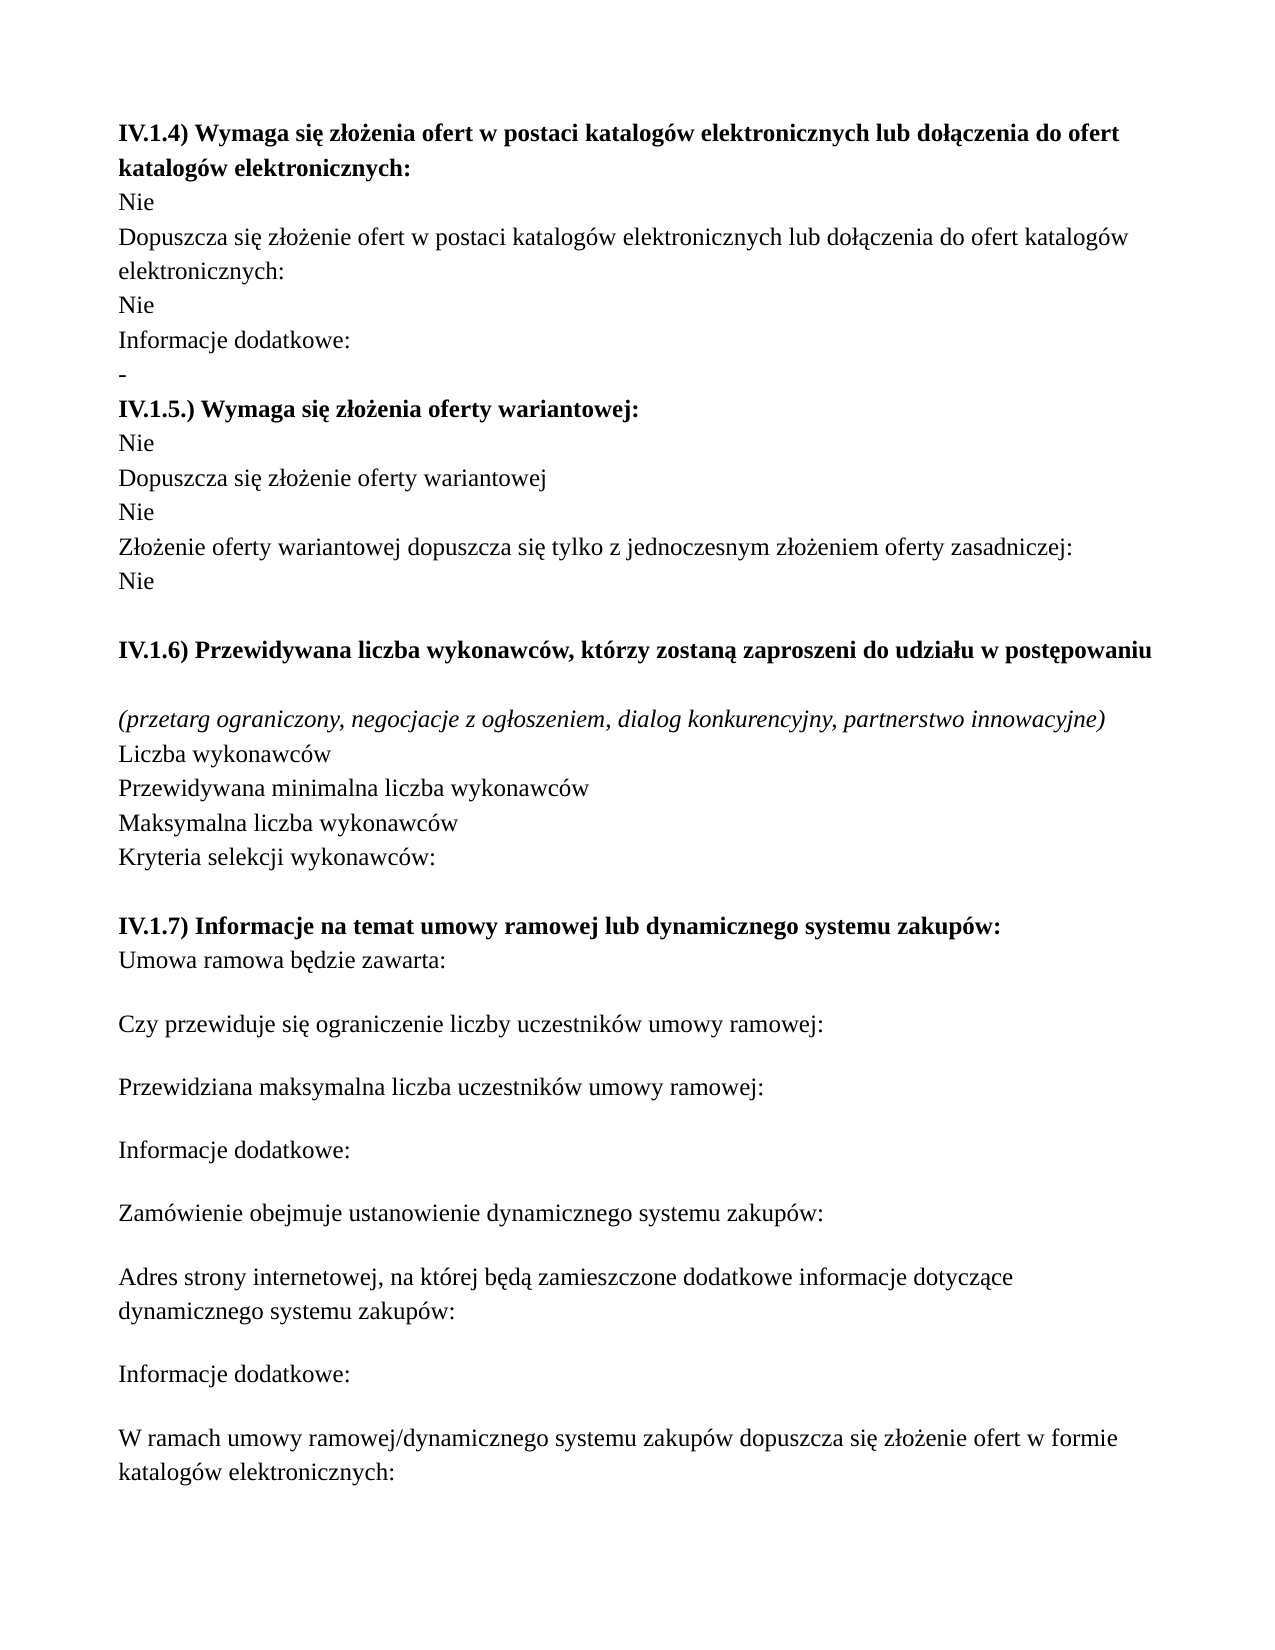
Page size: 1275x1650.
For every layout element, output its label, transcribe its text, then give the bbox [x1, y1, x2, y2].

text Nie Dopuszcza się złożenie oferty wariantowej Nie Złożenie oferty wariantowej dopuszcza się tylko z jednoczesnym złożeniem oferty zasadniczej: Nie [118, 428, 1157, 595]
text IV.1.5.) Wymaga się złożenia oferty wariantowej: [118, 394, 1157, 423]
text Liczba wykonawców Przewidywana minimalna liczba wykonawców Maksymalna liczba wykonawców Kryteria selekcji wykonawców: [118, 739, 1157, 871]
text IV.1.4) Wymaga się złożenia ofert w postaci katalogów elektronicznych lub dołączenia do ofert katalogów elektronicznych: [118, 118, 1157, 181]
text Nie Dopuszcza się złożenie ofert w postaci katalogów elektronicznych lub dołączenia do ofert katalogów elektronicznych: Nie Informacje dodatkowe: - [118, 187, 1157, 388]
text IV.1.6) Przewidywana liczba wykonawców, którzy zostaną zaproszeni do udziału w postępowaniu (przetarg ograniczony, negocjacje z ogłoszeniem, dialog konkurencyjny, partnerstwo innowacyjne) [118, 601, 1157, 733]
text Umowa ramowa będzie zawarta: Czy przewiduje się ograniczenie liczby uczestników umowy ramowej: Przewidziana maksymalna liczba uczestników umowy ramowej: Informacje dodatkowe: Zamówienie obejmuje ustanowienie dynamicznego systemu zakupów: Adres strony internetowej, na której będą zamieszczone dodatkowe informacje dotyczące dynamicznego systemu zakupów: Informacje dodatkowe: W ramach umowy ramowej/dynamicznego systemu zakupów dopuszcza się złożenie ofert w formie katalogów elektronicznych: [118, 946, 1157, 1486]
text IV.1.7) Informacje na temat umowy ramowej lub dynamicznego systemu zakupów: [118, 877, 1157, 940]
